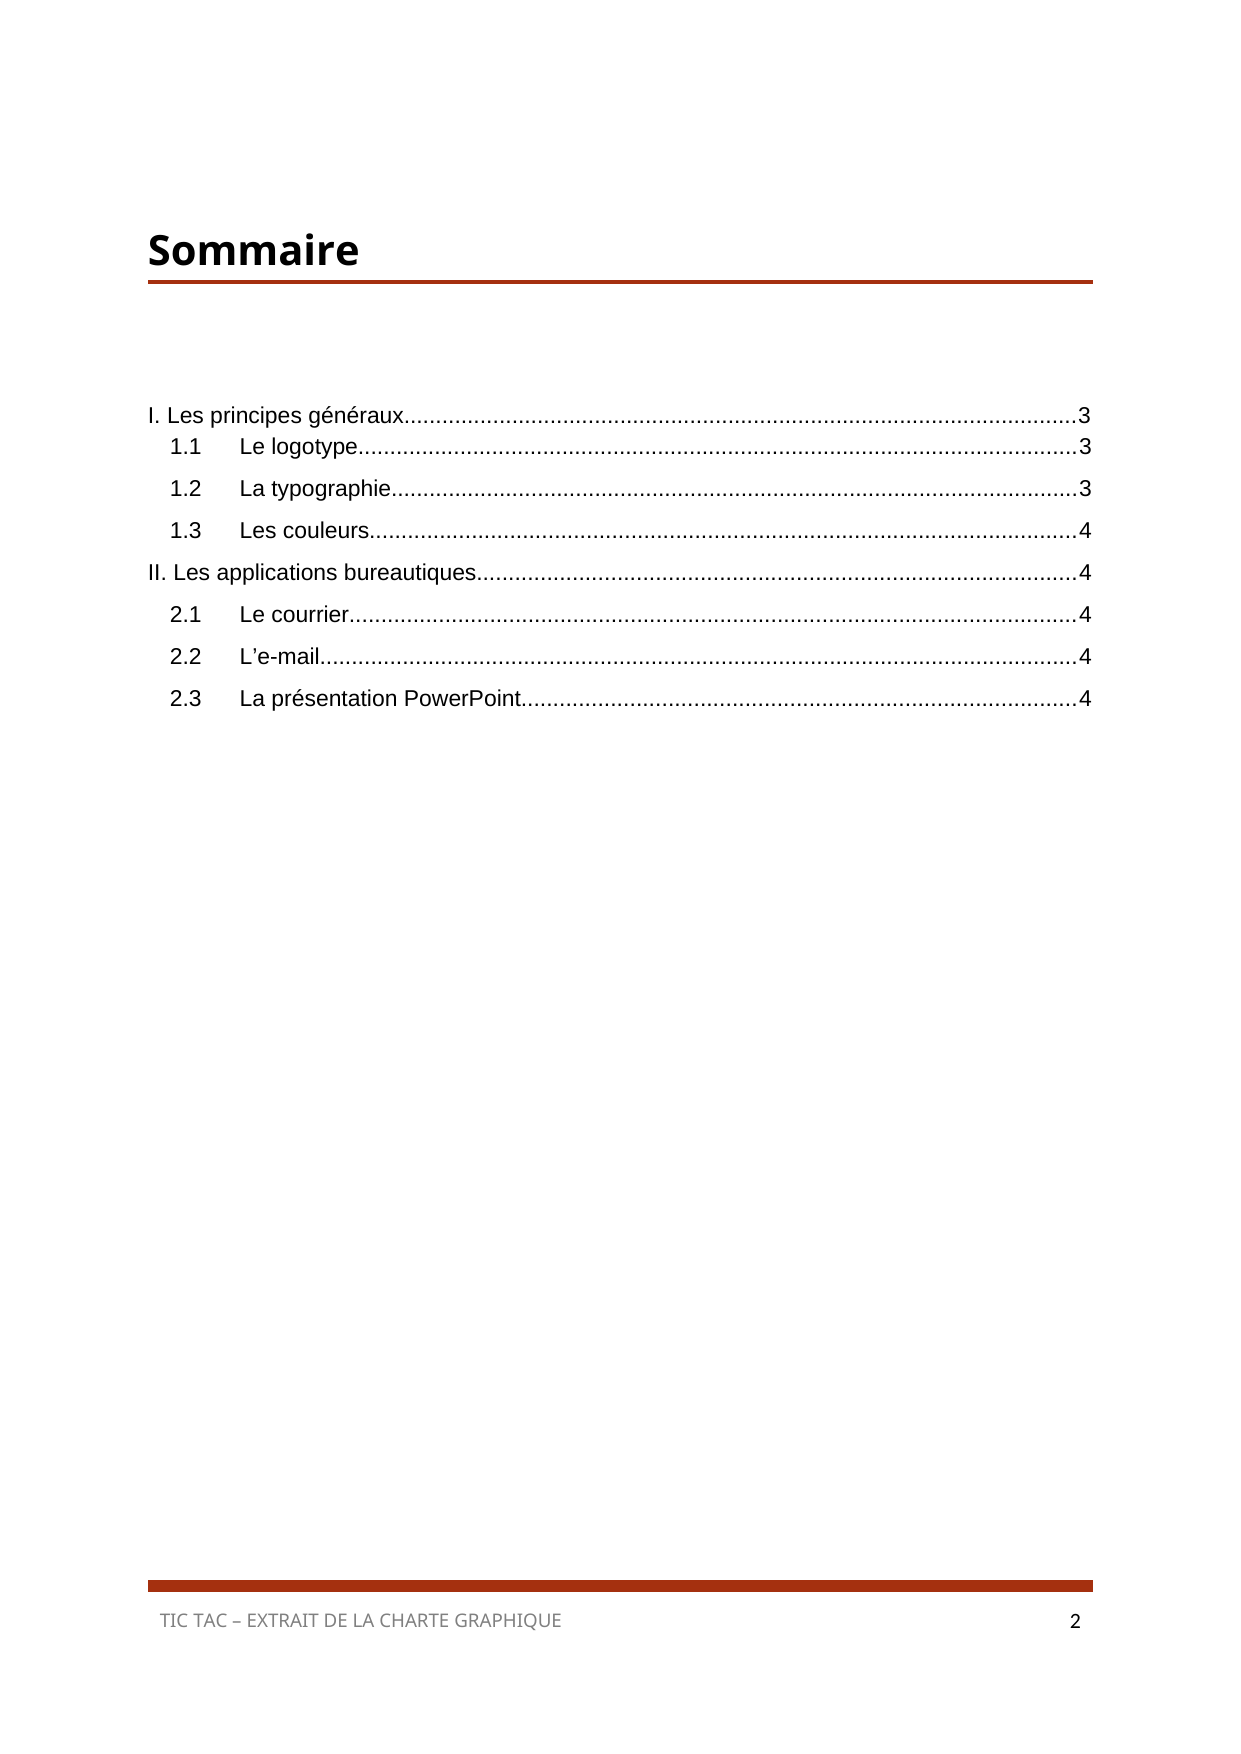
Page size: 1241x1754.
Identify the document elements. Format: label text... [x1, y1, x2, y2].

text 2.1 Le courrier 4 [169, 601, 1093, 627]
text 2.2 L’e-mail 4 [169, 643, 1093, 669]
text II. Les applications bureautiques 4 [148, 559, 1093, 585]
subtitle Sommaire [148, 221, 1093, 280]
text 1.3 Les couleurs 4 [169, 517, 1093, 543]
text 1.1 Le logotype 3 [169, 433, 1093, 459]
text 2.3 La présentation PowerPoint 4 [169, 685, 1093, 711]
subtitle I. Les principes généraux 3 [148, 402, 1093, 429]
text 1.2 La typographie 3 [169, 475, 1093, 501]
